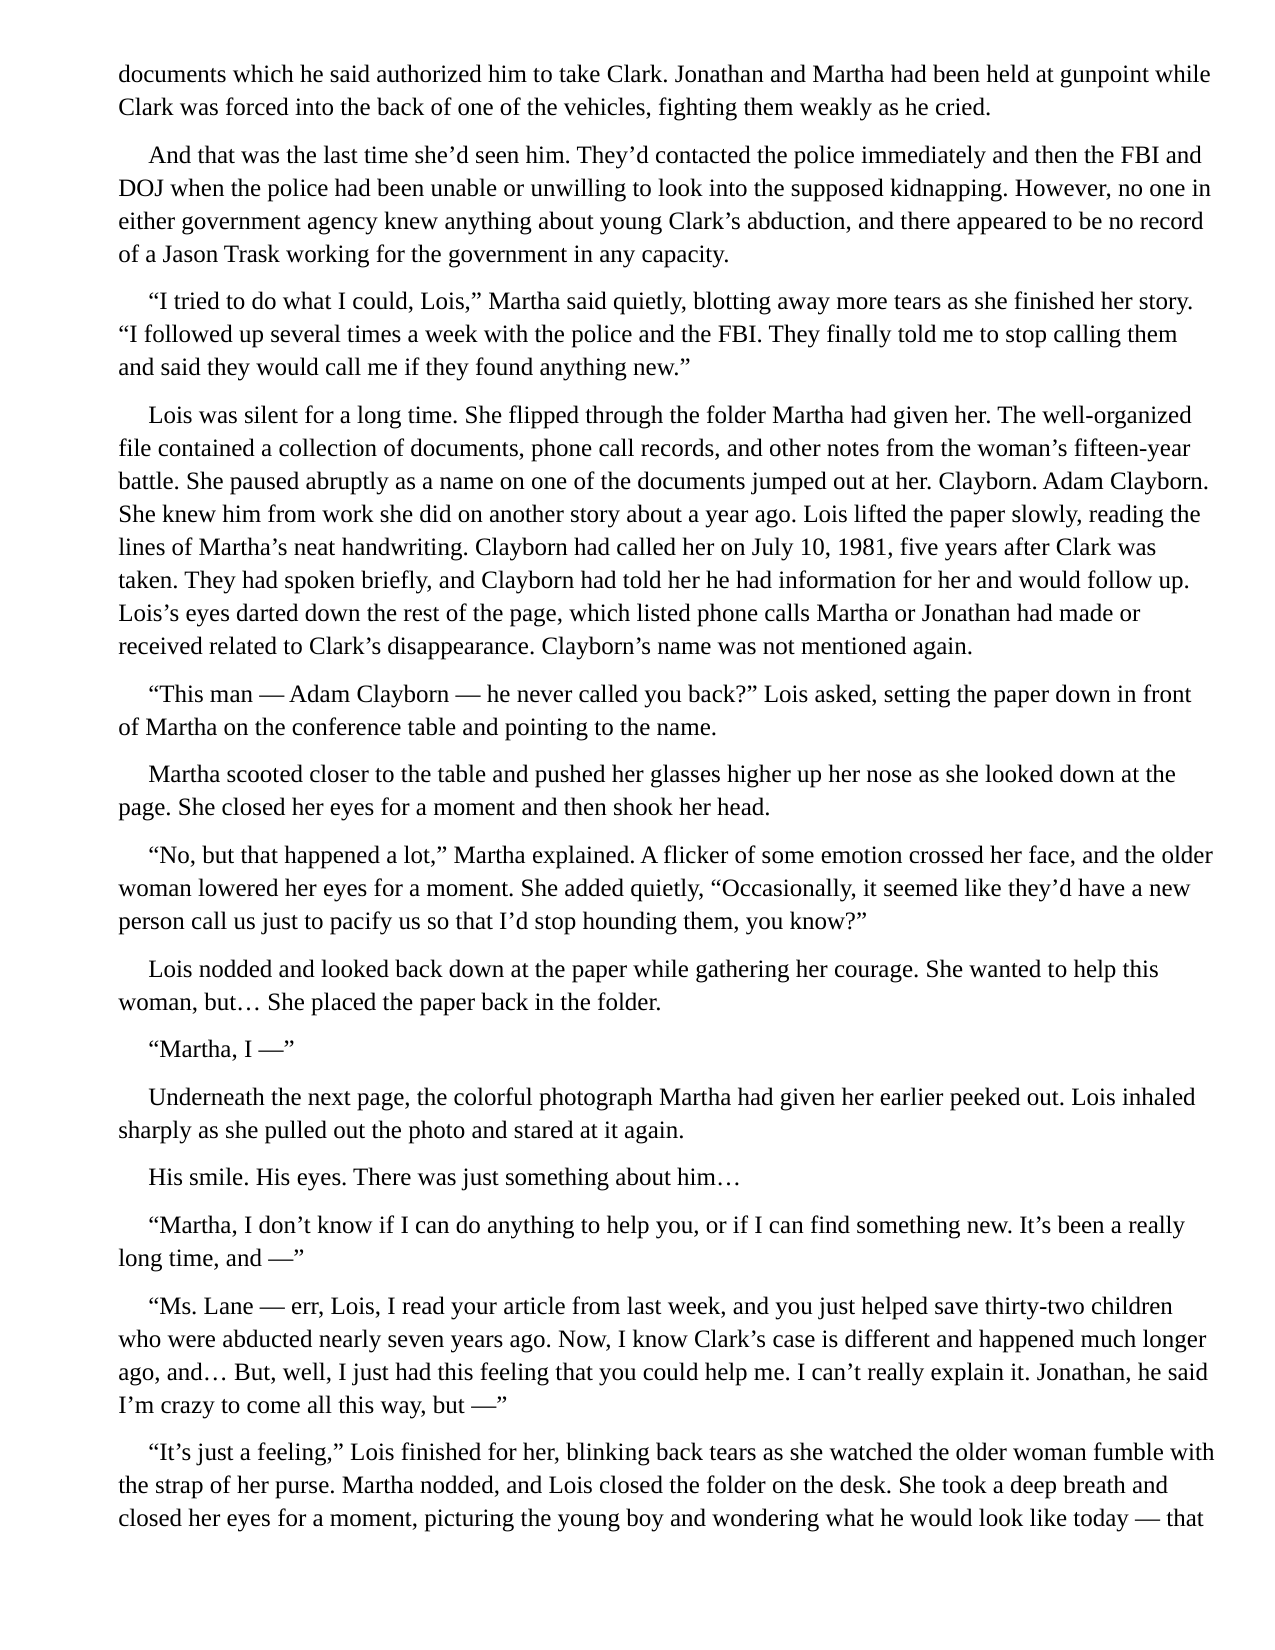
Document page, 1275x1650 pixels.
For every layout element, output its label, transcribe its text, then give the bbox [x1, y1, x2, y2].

text His smile. His eyes. There was just something about him… [118, 1162, 1216, 1191]
text “Martha, I —” [118, 1034, 1216, 1063]
text Lois nodded and looked back down at the paper while gathering her courage. She wanted to help this woman, but… She placed the paper back in the folder. [118, 954, 1216, 1015]
text “Martha, I don’t know if I can do anything to help you, or if I can find something new. It’s been a really long time, and —” [118, 1210, 1216, 1272]
text “Ms. Lane — err, Lois, I read your article from last week, and you just helped save thirty-two children who were abducted nearly seven years ago. Now, I know Clark’s case is different and happened much longer ago, and… But, well, I just had this feeling that you could help me. I can’t really explain it. Jonathan, he said I’m crazy to come all this way, but —” [118, 1291, 1216, 1418]
text “This man — Adam Clayborn — he never called you back?” Lois asked, setting the paper down in front of Martha on the conference table and pointing to the name. [118, 679, 1216, 741]
text “No, but that happened a lot,” Martha explained. A flicker of some emotion crossed her face, and the older woman lowered her eyes for a moment. She added quietly, “Occasionally, it seemed like they’d have a new person call us just to pacify us so that I’d stop hounding them, you know?” [118, 840, 1216, 935]
text Lois was silent for a long time. She flipped through the folder Martha had given her. The well-organized file contained a collection of documents, phone call records, and other notes from the woman’s fifteen-year battle. She paused abruptly as a name on one of the documents jumped out at her. Clayborn. Adam Clayborn. She knew him from work she did on another story about a year ago. Lois lifted the paper slowly, reading the lines of Martha’s neat handwriting. Clayborn had called her on July 10, 1981, five years after Clark was taken. They had spoken briefly, and Clayborn had told her he had information for her and would follow up. Lois’s eyes darted down the rest of the page, which listed phone calls Martha or Jonathan had made or received related to Clark’s disappearance. Clayborn’s name was not mentioned again. [118, 400, 1216, 660]
text And that was the last time she’d seen him. They’d contacted the police immediately and then the FBI and DOJ when the police had been unable or unwilling to look into the supposed kidnapping. However, no one in either government agency knew anything about young Clark’s abduction, and there appeared to be no record of a Jason Trask working for the government in any capacity. [118, 140, 1216, 267]
text documents which he said authorized him to take Clark. Jonathan and Martha had been held at gunpoint while Clark was forced into the back of one of the vehicles, fighting them weakly as he cried. [118, 59, 1216, 121]
text “It’s just a feeling,” Lois finished for her, blinking back tears as she watched the older woman fumble with the strap of her purse. Martha nodded, and Lois closed the folder on the desk. She took a deep breath and closed her eyes for a moment, picturing the young boy and wondering what he would look like today — that [118, 1437, 1216, 1532]
text “I tried to do what I could, Lois,” Martha said quietly, blotting away more tears as she finished her story. “I followed up several times a week with the police and the FBI. They finally told me to stop calling them and said they would call me if they found anything new.” [118, 286, 1216, 381]
text Martha scooted closer to the table and pushed her glasses higher up her nose as she looked down at the page. She closed her eyes for a moment and then shook her head. [118, 759, 1216, 821]
text Underneath the next page, the colorful photograph Martha had given her earlier peeked out. Lois inhaled sharply as she pulled out the photo and stared at it again. [118, 1082, 1216, 1144]
